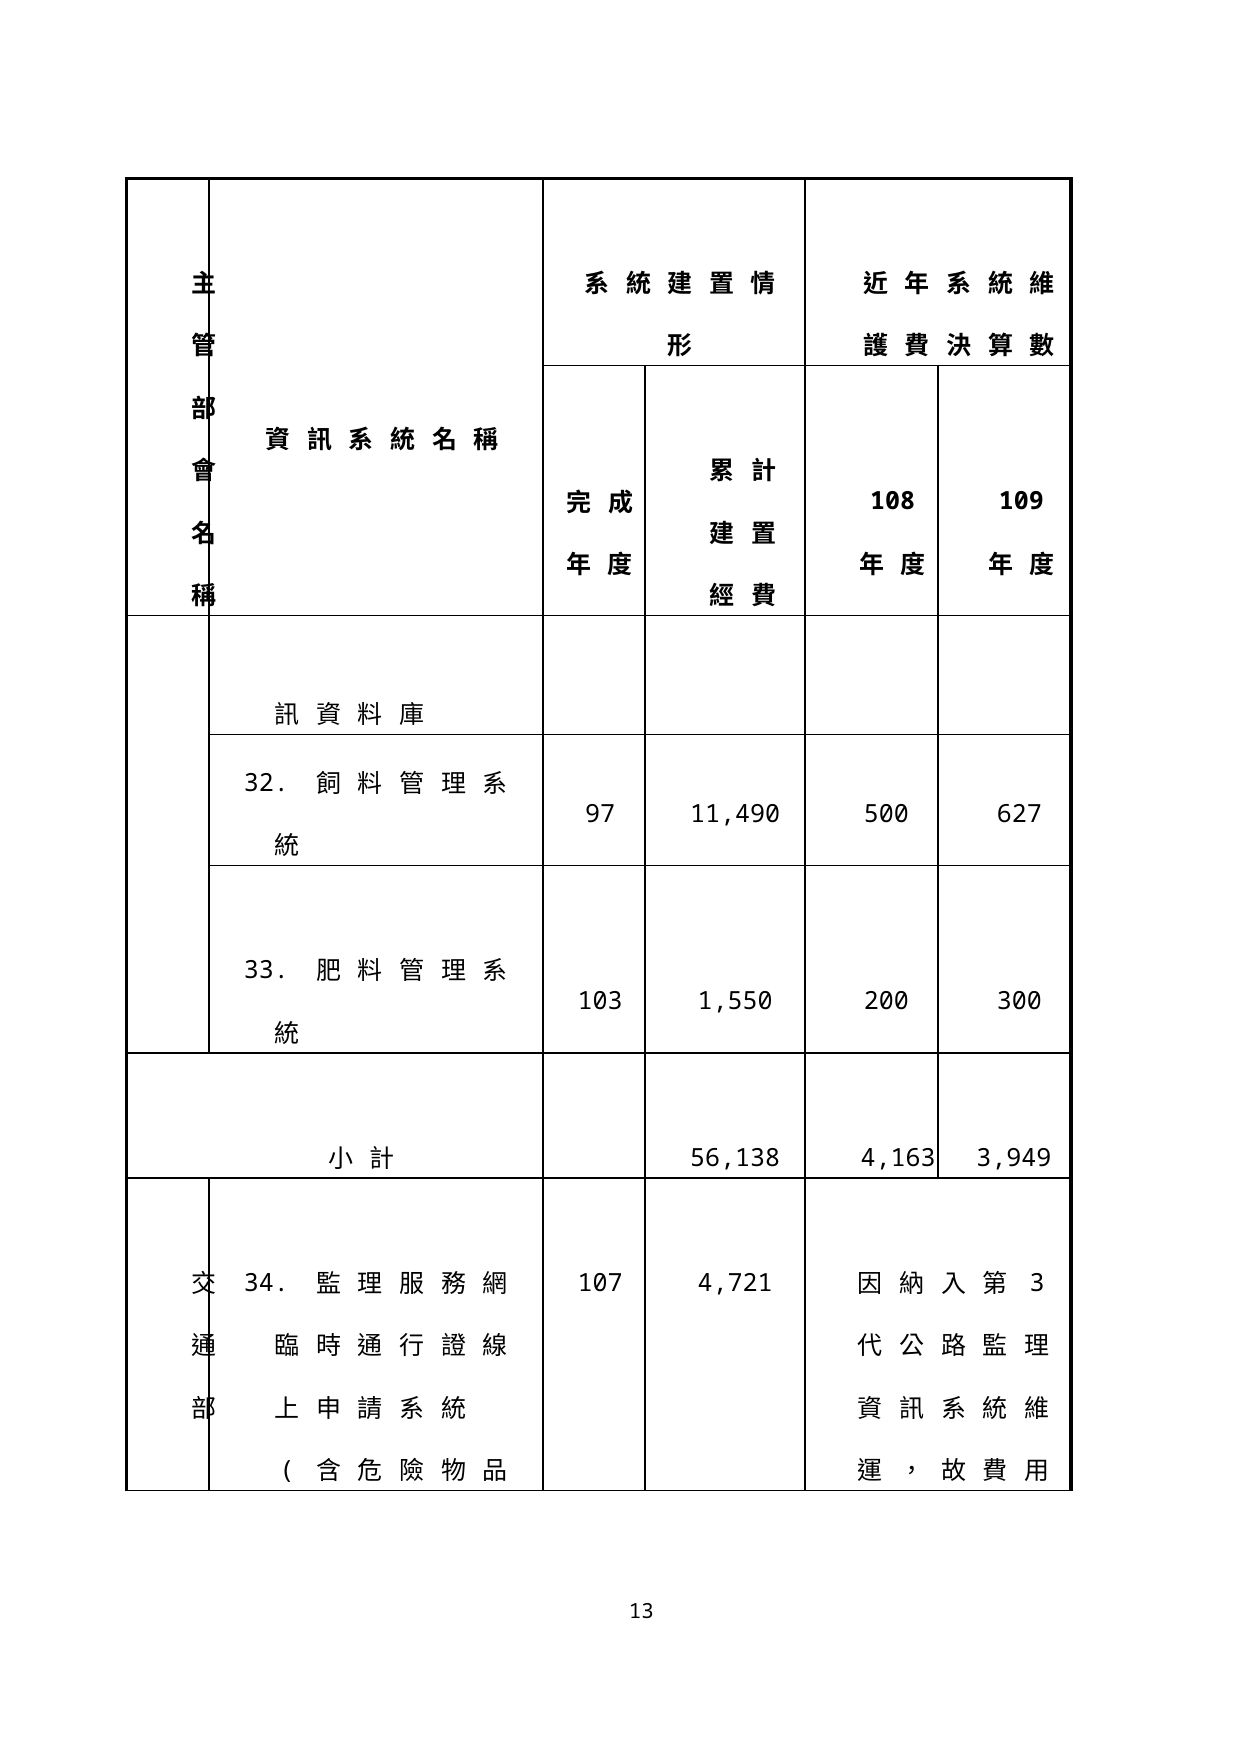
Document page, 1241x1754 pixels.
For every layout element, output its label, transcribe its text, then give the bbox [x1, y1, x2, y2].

table_cell 97 [544, 735, 644, 865]
table_cell 累計建置經費 [646, 366, 804, 615]
table_cell 因納入第3代公路監理資訊系統維運，故費用 [806, 1179, 1069, 1490]
table_cell [806, 616, 937, 733]
table_cell 1,550 [646, 866, 804, 1052]
table_cell 33.肥料管理系統 [210, 866, 542, 1052]
table_header 資訊系統名稱 [210, 180, 542, 615]
table_cell 627 [939, 735, 1069, 865]
table_cell [646, 616, 804, 733]
table_cell 103 [544, 866, 644, 1052]
table_cell 34.監理服務網臨時通行證線上申請系統(含危險物品臨時通行證系統) [210, 1179, 542, 1490]
table_cell [939, 616, 1069, 733]
table_cell [544, 1054, 644, 1177]
table_cell 4,721 [646, 1179, 804, 1490]
table_cell 108年度 [806, 366, 937, 615]
table_header 系統建置情形 [544, 180, 804, 365]
table_cell 500 [806, 735, 937, 865]
table_cell 訊資料庫 [210, 616, 542, 733]
table_cell 農委會 [128, 616, 208, 1052]
table_header 主管部會名稱 [128, 180, 208, 615]
table_cell 4,163 [806, 1054, 937, 1177]
table_cell [544, 616, 644, 733]
table_cell 300 [939, 866, 1069, 1052]
table_cell 32.飼料管理系統 [210, 735, 542, 865]
table_cell 109年度 [939, 366, 1069, 615]
table_cell 107 [544, 1179, 644, 1490]
table_cell 3,949 [939, 1054, 1069, 1177]
table_cell 小計 [128, 1054, 542, 1177]
table_cell 完成年度 [544, 366, 644, 615]
table_cell 交通部 [128, 1179, 208, 1490]
table_cell 200 [806, 866, 937, 1052]
table_cell 56,138 [646, 1054, 804, 1177]
table_cell 11,490 [646, 735, 804, 865]
table_header 近年系統維護費決算數 [806, 180, 1069, 365]
